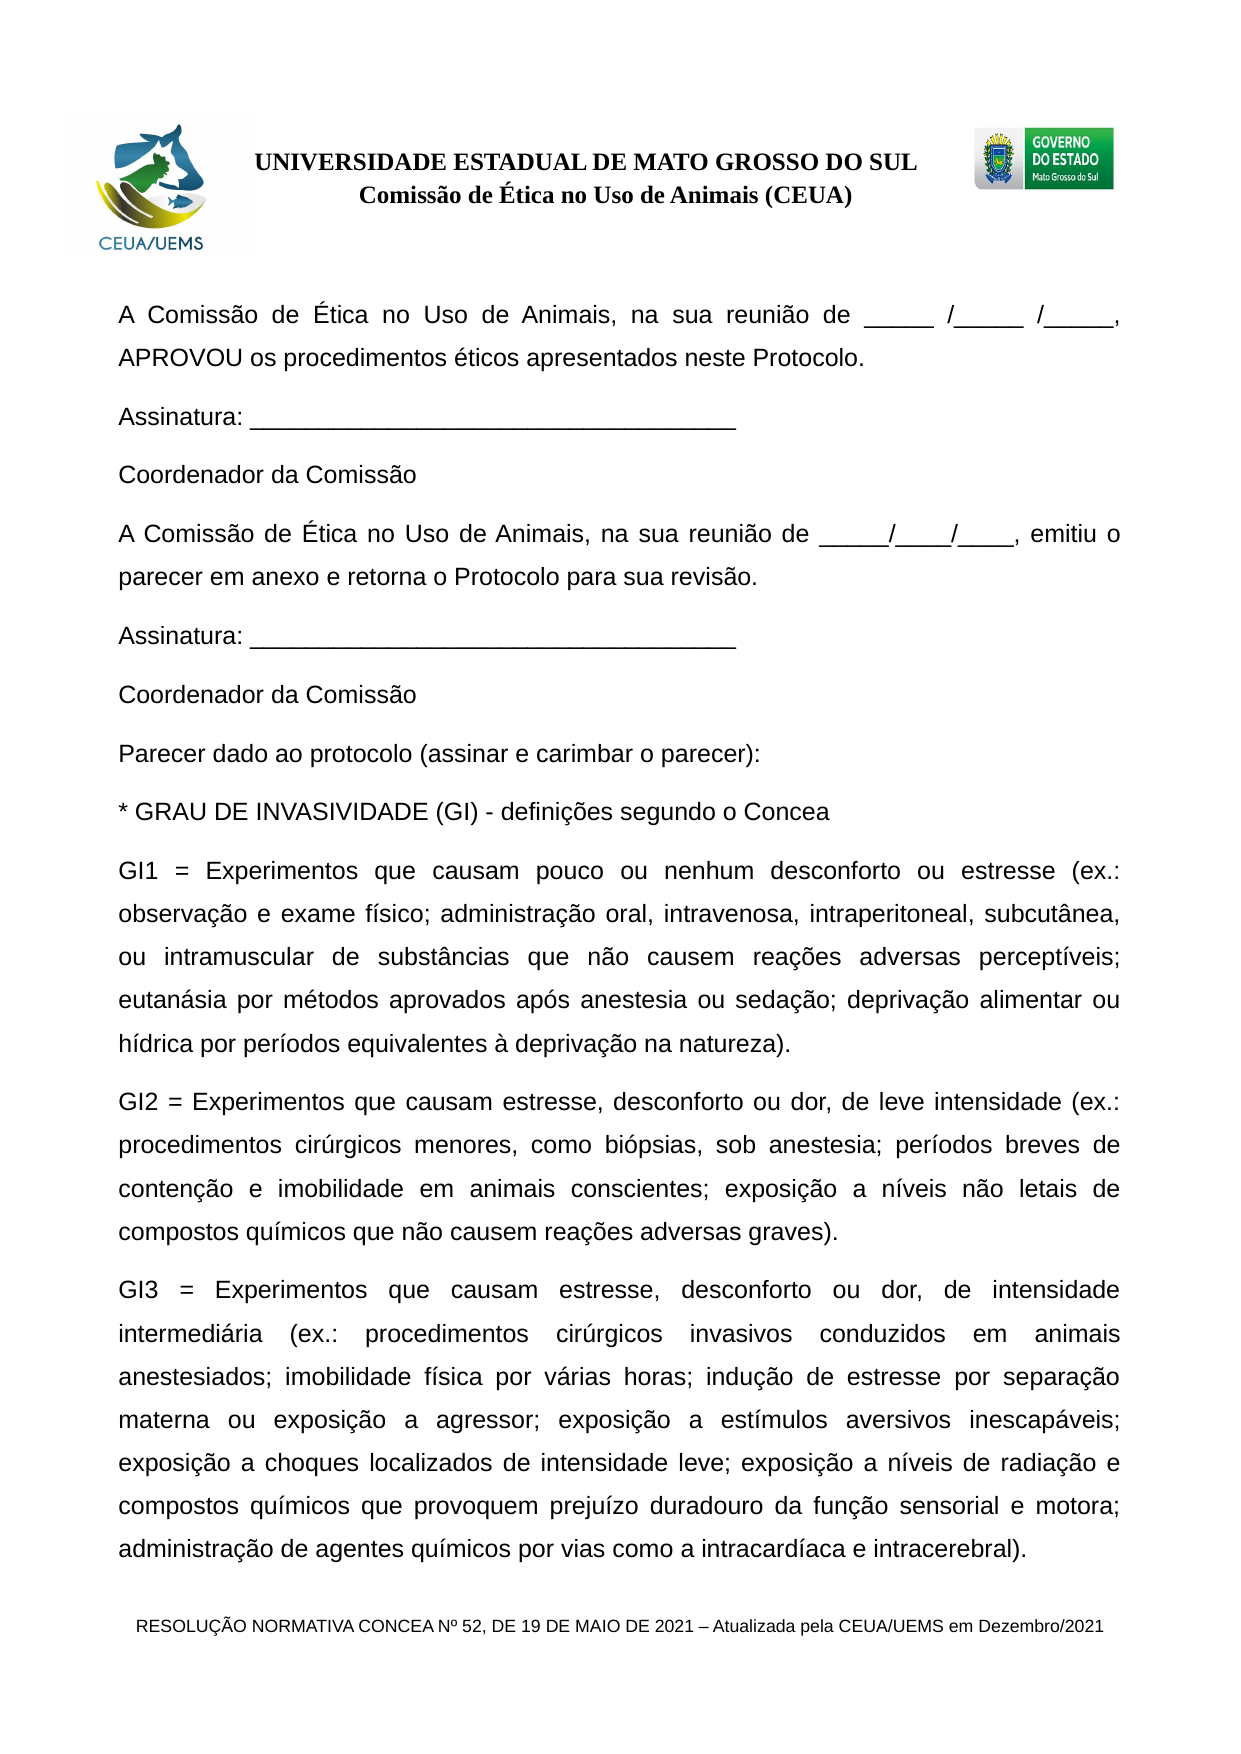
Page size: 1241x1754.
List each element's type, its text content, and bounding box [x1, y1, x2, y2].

text Assinatura: ___________________________________ [118, 402, 1122, 431]
text GI3 = Experimentos que causam estresse, desconforto ou dor, de intensidade intermediária (ex.: procedimentos cirúrgicos invasivos conduzidos em animais anestesiados; imobilidade física por várias horas; indução de estresse por separação materna ou exposição a agressor; exposição a estímulos aversivos inescapáveis; exposição a choques localizados de intensidade leve; exposição a níveis de radiação e compostos químicos que provoquem prejuízo duradouro da função sensorial e motora; administração de agentes químicos por vias como a intracardíaca e intracerebral). [118, 1276, 1122, 1563]
text Coordenador da Comissão [118, 680, 1122, 709]
picture [972, 125, 1116, 192]
text Coordenador da Comissão [118, 461, 1122, 489]
picture [61, 115, 255, 259]
text GI2 = Experimentos que causam estresse, desconforto ou dor, de leve intensidade (ex.: procedimentos cirúrgicos menores, como biópsias, sob anestesia; períodos breves de contenção e imobilidade em animais conscientes; exposição a níveis não letais de compostos químicos que não causem reações adversas graves). [118, 1087, 1122, 1246]
text A Comissão de Ética no Uso de Animais, na sua reunião de _____/____/____, emitiu o parecer em anexo e retorna o Protocolo para sua revisão. [118, 519, 1122, 591]
text * GRAU DE INVASIVIDADE (GI) - definições segundo o Concea [118, 797, 1122, 826]
text Parecer dado ao protocolo (assinar e carimbar o parecer): [118, 739, 1122, 767]
text Assinatura: ___________________________________ [118, 621, 1122, 650]
text A Comissão de Ética no Uso de Animais, na sua reunião de _____ /_____ /_____, APROVOU os procedimentos éticos apresentados neste Protocolo. [118, 300, 1122, 372]
text GI1 = Experimentos que causam pouco ou nenhum desconforto ou estresse (ex.: observação e exame físico; administração oral, intravenosa, intraperitoneal, subcutânea, ou intramuscular de substâncias que não causem reações adversas perceptíveis; eutanásia por métodos aprovados após anestesia ou sedação; deprivação alimentar ou hídrica por períodos equivalentes à deprivação na natureza). [118, 856, 1122, 1057]
